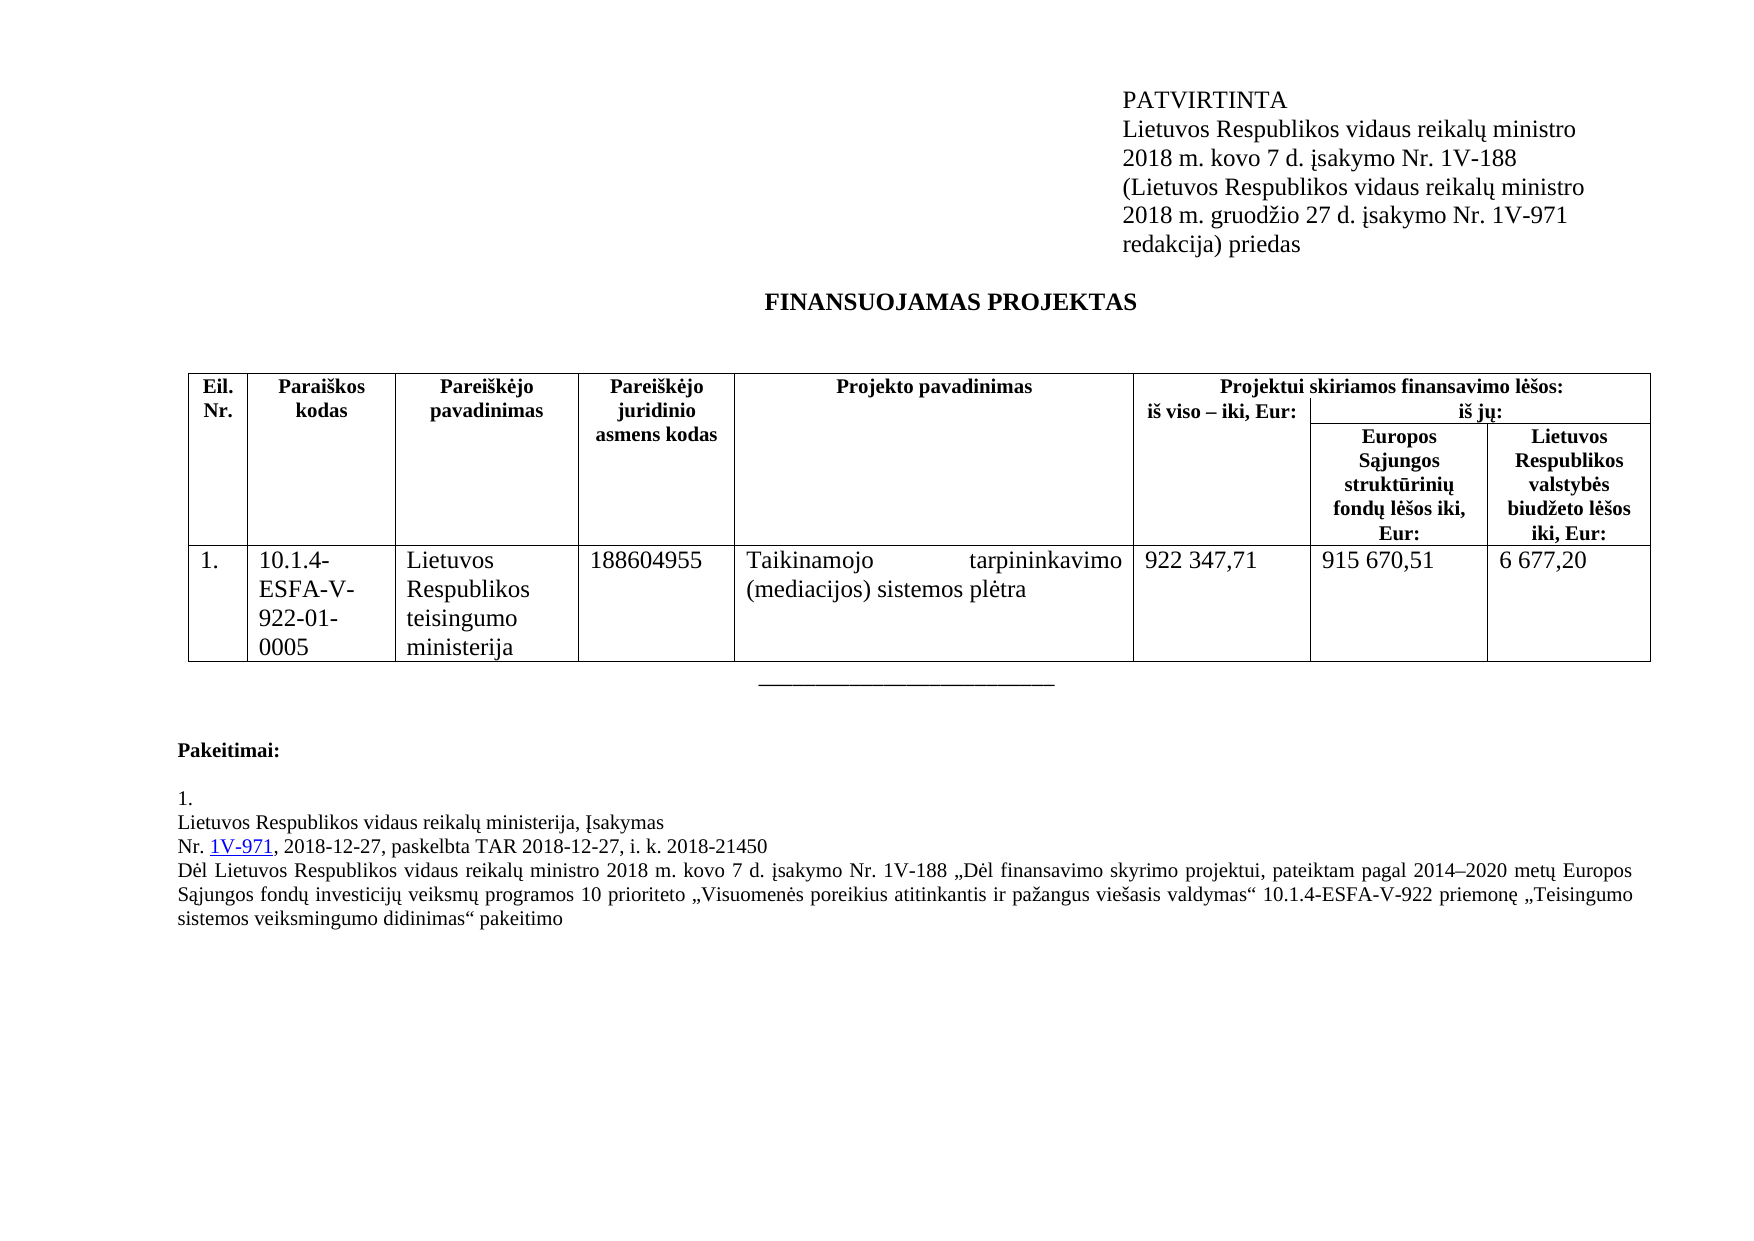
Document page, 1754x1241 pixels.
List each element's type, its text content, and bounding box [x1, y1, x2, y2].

table_cell Lietuvos Respublikos valstybės biudžeto lėšos iki, Eur: [1488, 424, 1650, 544]
table_cell Taikinamojo tarpininkavimo (mediacijos) sistemos plėtra [735, 546, 1133, 661]
text FINANSUOJAMAS PROJEKTAS [177, 287, 1636, 315]
table_cell iš jų: [1311, 398, 1650, 423]
table_cell 6 677,20 [1488, 546, 1650, 661]
table_cell 10.1.4-ESFA-V-922-01-0005 [248, 546, 395, 661]
text Pakeitimai: [177, 738, 1636, 762]
table_cell 915 670,51 [1311, 546, 1487, 661]
table_cell 1. [189, 546, 247, 661]
text Dėl Lietuvos Respublikos vidaus reikalų ministro 2018 m. kovo 7 d. įsakymo Nr. 1V-188 „Dėl finansavimo skyrimo projektui, pateiktam pagal 2014–2020 metų Europos Sąjungos fondų investicijų veiksmų programos 10 prioriteto „Visuomenės poreikius atitinkantis ir pažangus viešasis valdymas“ 10.1.4-ESFA-V-922 priemonę „Teisingumo sistemos veiksmingumo didinimas“ pakeitimo [177, 858, 1636, 930]
text 1. [177, 786, 1636, 810]
table_cell iš viso – iki, Eur: [1134, 398, 1310, 544]
table_cell 188604955 [579, 546, 734, 661]
text 2018 m. gruodžio 27 d. įsakymo Nr. 1V-971 redakcija) priedas [1122, 200, 1636, 258]
text (Lietuvos Respublikos vidaus reikalų ministro [1122, 172, 1636, 200]
table_header Projekto pavadinimas [735, 374, 1133, 544]
table_cell 922 347,71 [1134, 546, 1310, 661]
text Lietuvos Respublikos vidaus reikalų ministro [1122, 114, 1636, 143]
table_header Eil. Nr. [189, 374, 247, 544]
text Lietuvos Respublikos vidaus reikalų ministerija, Įsakymas [177, 810, 1636, 834]
table_header Projektui skiriamos finansavimo lėšos: [1134, 374, 1650, 398]
text 2018 m. kovo 7 d. įsakymo Nr. 1V-188 [1122, 143, 1636, 172]
table_cell Europos Sąjungos struktūrinių fondų lėšos iki, Eur: [1311, 424, 1487, 544]
table_header Pareiškėjo pavadinimas [396, 374, 578, 544]
table_header Paraiškos kodas [248, 374, 395, 544]
table_cell Lietuvos Respublikos teisingumo ministerija [396, 546, 578, 661]
text __________________________ [177, 662, 1636, 689]
text PATVIRTINTA [1122, 85, 1636, 114]
table_header Pareiškėjo juridinio asmens kodas [579, 374, 734, 544]
text Nr. 1V-971, 2018-12-27, paskelbta TAR 2018-12-27, i. k. 2018-21450 [177, 834, 1636, 858]
